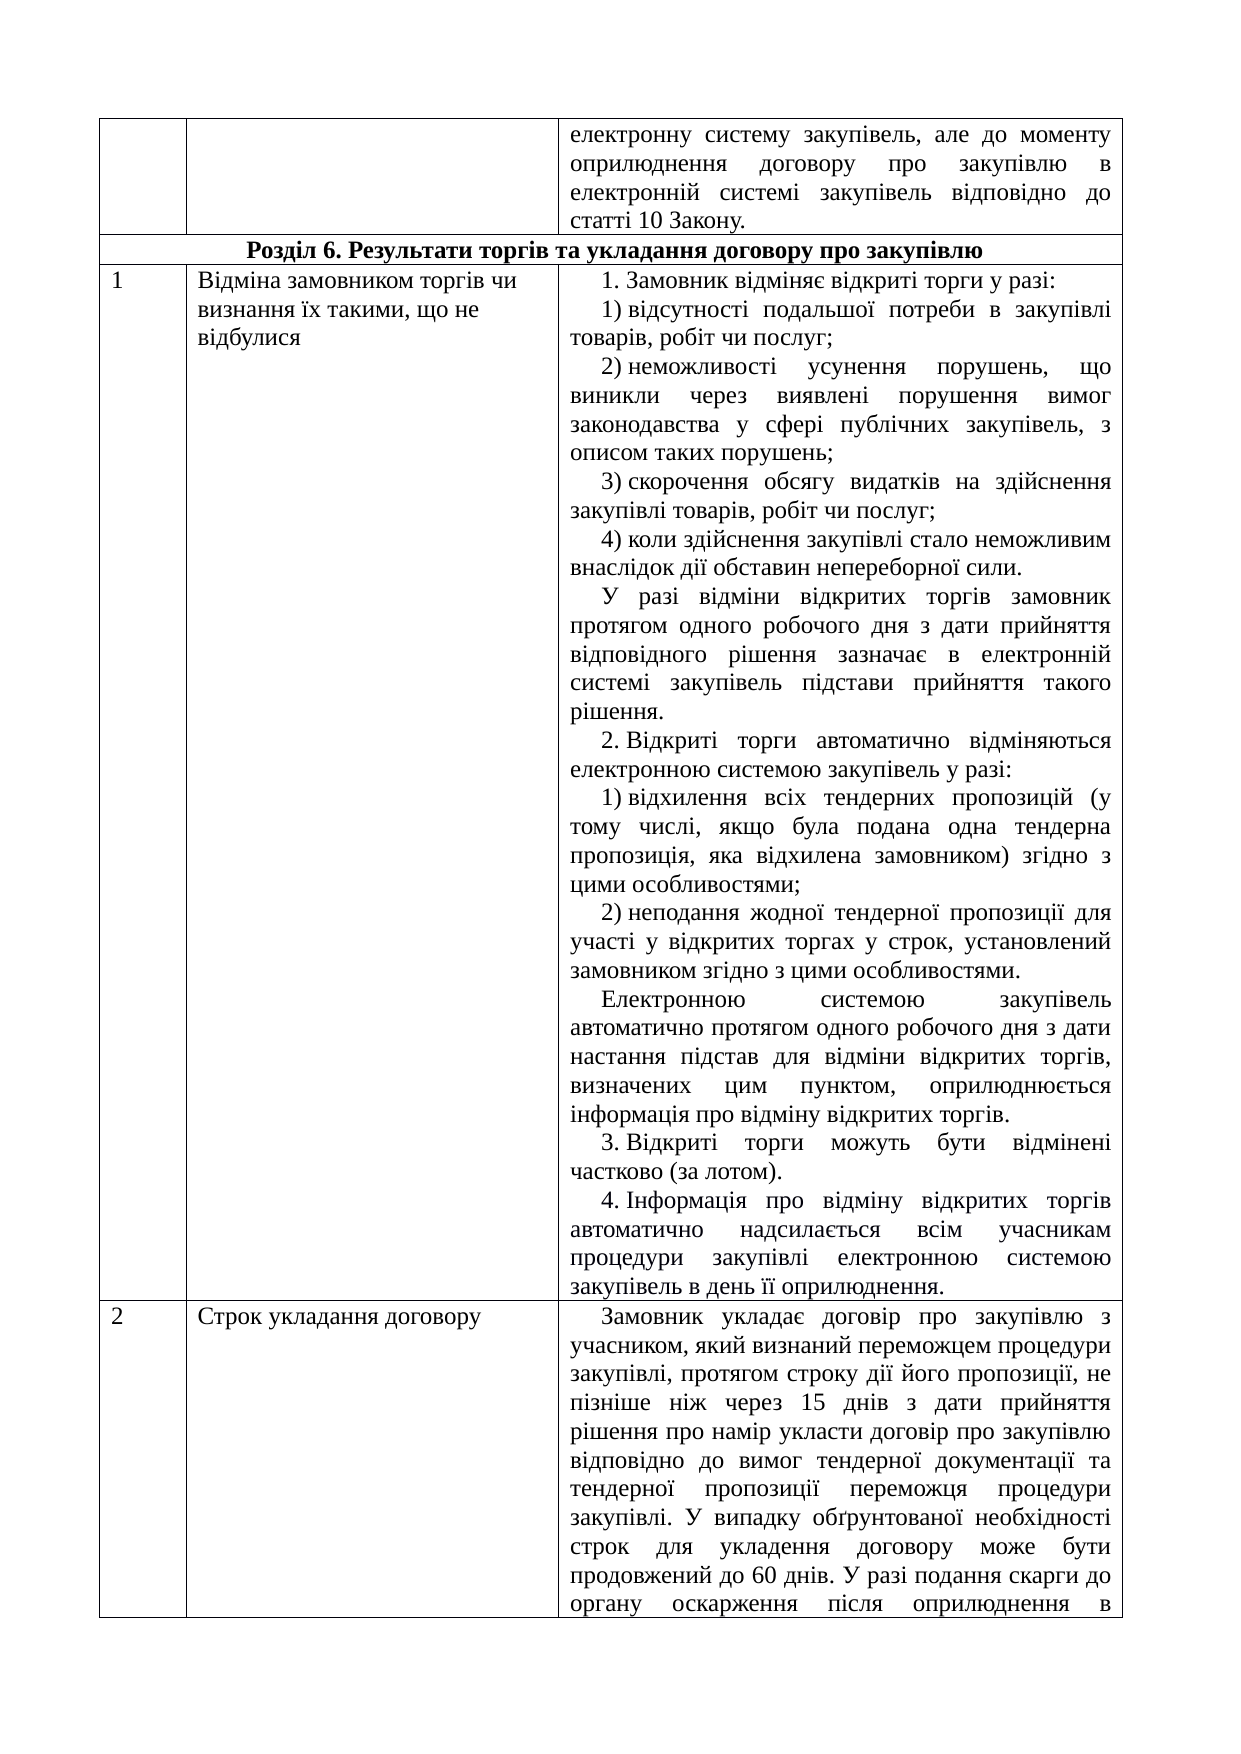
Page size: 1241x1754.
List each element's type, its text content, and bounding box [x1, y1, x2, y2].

table_cell 1 [100, 265, 186, 1300]
table_cell Розділ 6. Результати торгів та укладання договору про закупівлю [100, 235, 1122, 264]
table_cell 2 [100, 1301, 186, 1617]
table_cell [100, 119, 186, 234]
table_cell електронну систему закупівель, але до моменту оприлюднення договору про закупівлю в електронній системі закупівель відповідно до статті 10 Закону. [559, 119, 1122, 234]
table_cell Відміна замовником торгів чи визнання їх такими, що не відбулися [187, 265, 558, 1300]
table_cell Строк укладання договору [187, 1301, 558, 1617]
table_cell [187, 119, 558, 234]
table_cell 1. Замовник відміняє відкриті торги у разі: 1) відсутності подальшої потреби в закупівлі товарів, робіт чи послуг; 2) неможливості усунення порушень, що виникли через виявлені порушення вимог законодавства у сфері публічних закупівель, з описом таких порушень; 3) скорочення обсягу видатків на здійснення закупівлі товарів, робіт чи послуг; 4) коли здійснення закупівлі стало неможливим внаслідок дії обставин непереборної сили. У разі відміни відкритих торгів замовник протягом одного робочого дня з дати прийняття відповідного рішення зазначає в електронній системі закупівель підстави прийняття такого рішення. 2. Відкриті торги автоматично відміняються електронною системою закупівель у разі: 1) відхилення всіх тендерних пропозицій (у тому числі, якщо була подана одна тендерна пропозиція, яка відхилена замовником) згідно з цими особливостями; 2) неподання жодної тендерної пропозиції для участі у відкритих торгах у строк, установлений замовником згідно з цими особливостями. Електронною системою закупівель автоматично протягом одного робочого дня з дати настання підстав для відміни відкритих торгів, визначених цим пунктом, оприлюднюється інформація про відміну відкритих торгів. 3. Відкриті торги можуть бути відмінені частково (за лотом). 4. Інформація про відміну відкритих торгів автоматично надсилається всім учасникам процедури закупівлі електронною системою закупівель в день її оприлюднення. [559, 265, 1122, 1300]
